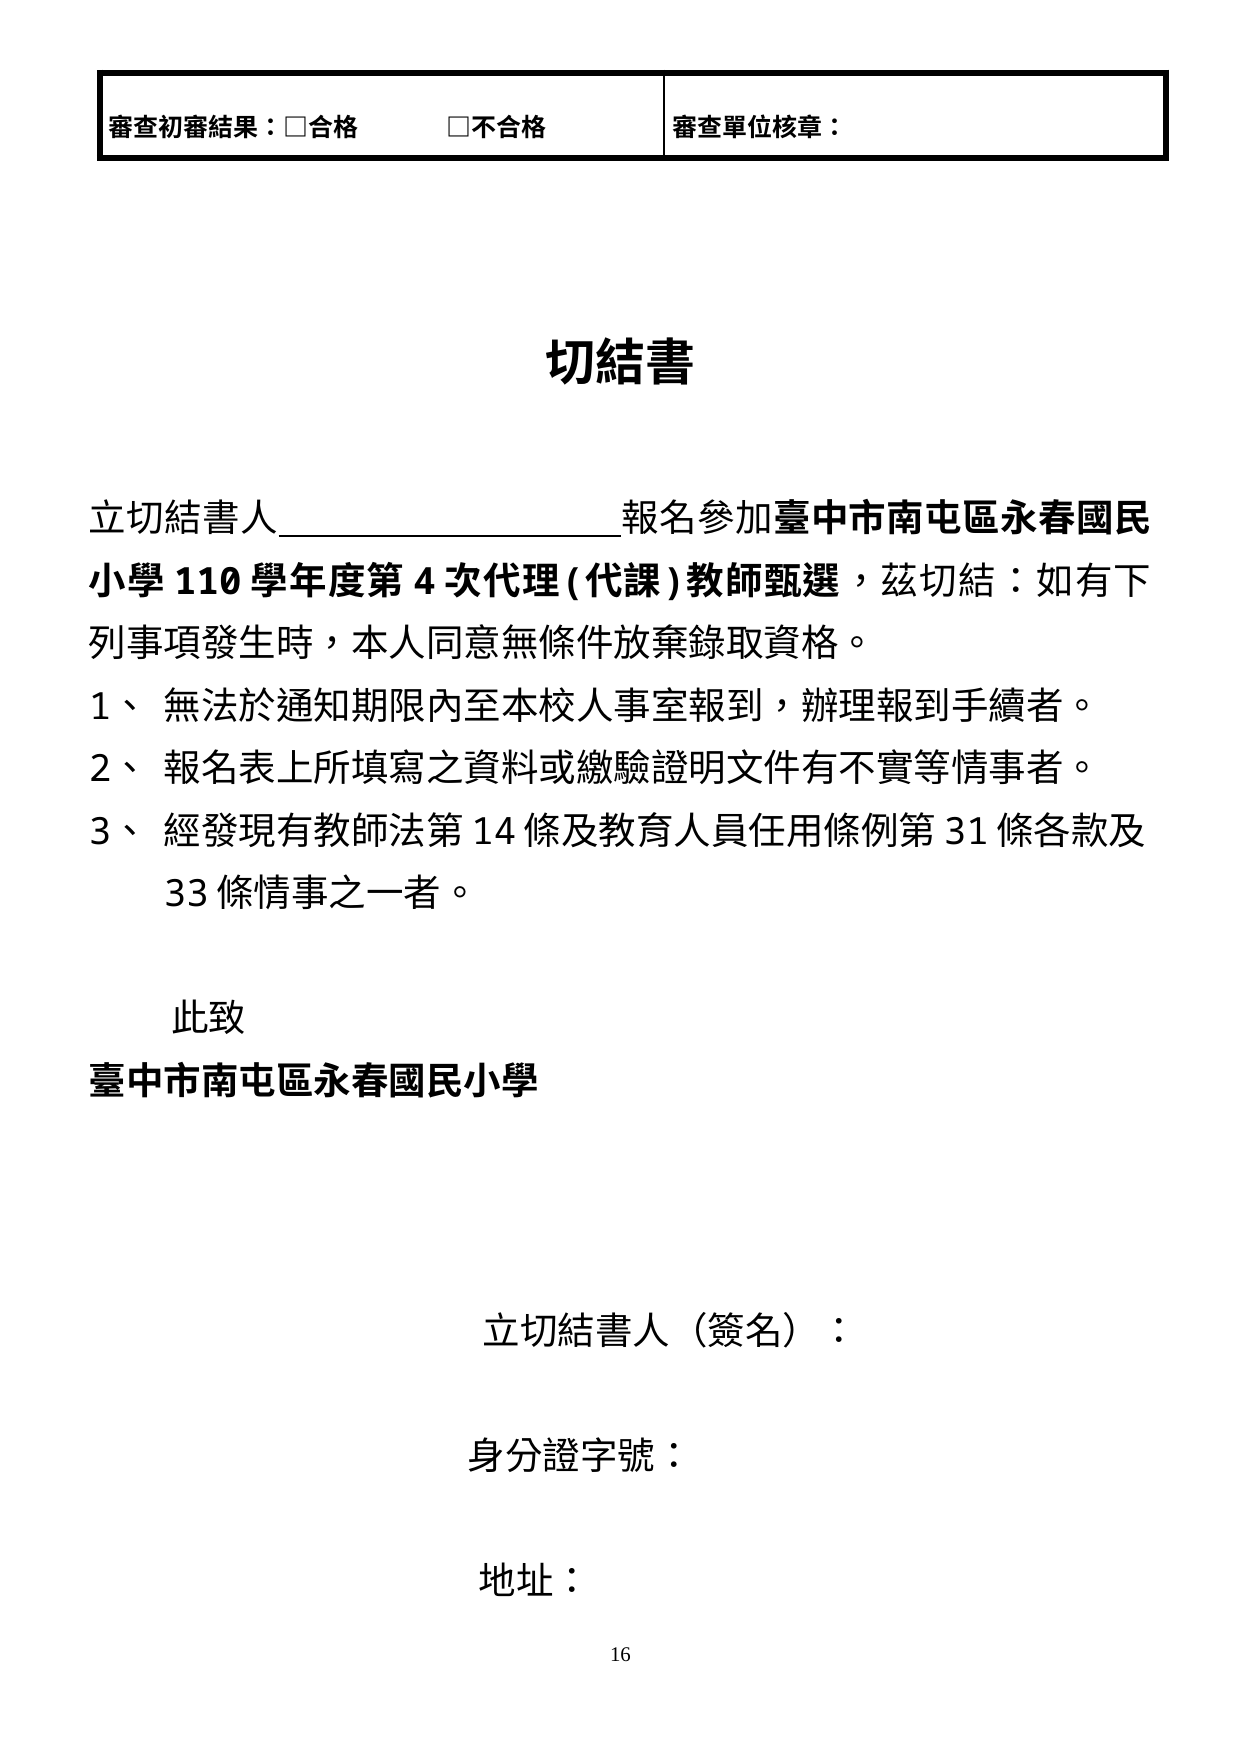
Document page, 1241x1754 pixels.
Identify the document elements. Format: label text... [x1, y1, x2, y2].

table_header 審查初審結果：□合格 □不合格 [103, 76, 663, 155]
text 立切結書人（簽名）： [89, 1286, 1152, 1349]
table_header 審查單位核章： [665, 76, 1163, 155]
text 地址： [89, 1536, 1152, 1599]
list 無法於通知期限內至本校人事室報到，辦理報到手續者。 [89, 661, 1152, 724]
text 臺中市南屯區永春國民小學 [89, 1036, 1152, 1099]
text 此致 [89, 974, 1152, 1036]
list 經發現有教師法第14條及教育人員任用條例第31條各款及33條情事之一者。 [89, 786, 1152, 911]
text 立切結書人 報名參加臺中市南屯區永春國民小學110學年度第4次代理(代課)教師甄選，茲切結：如有下列事項發生時，本人同意無條件放棄錄取資格。 [89, 474, 1152, 661]
list 報名表上所填寫之資料或繳驗證明文件有不實等情事者。 [89, 724, 1152, 786]
text 身分證字號： [89, 1411, 1152, 1474]
text 切結書 [89, 286, 1152, 411]
